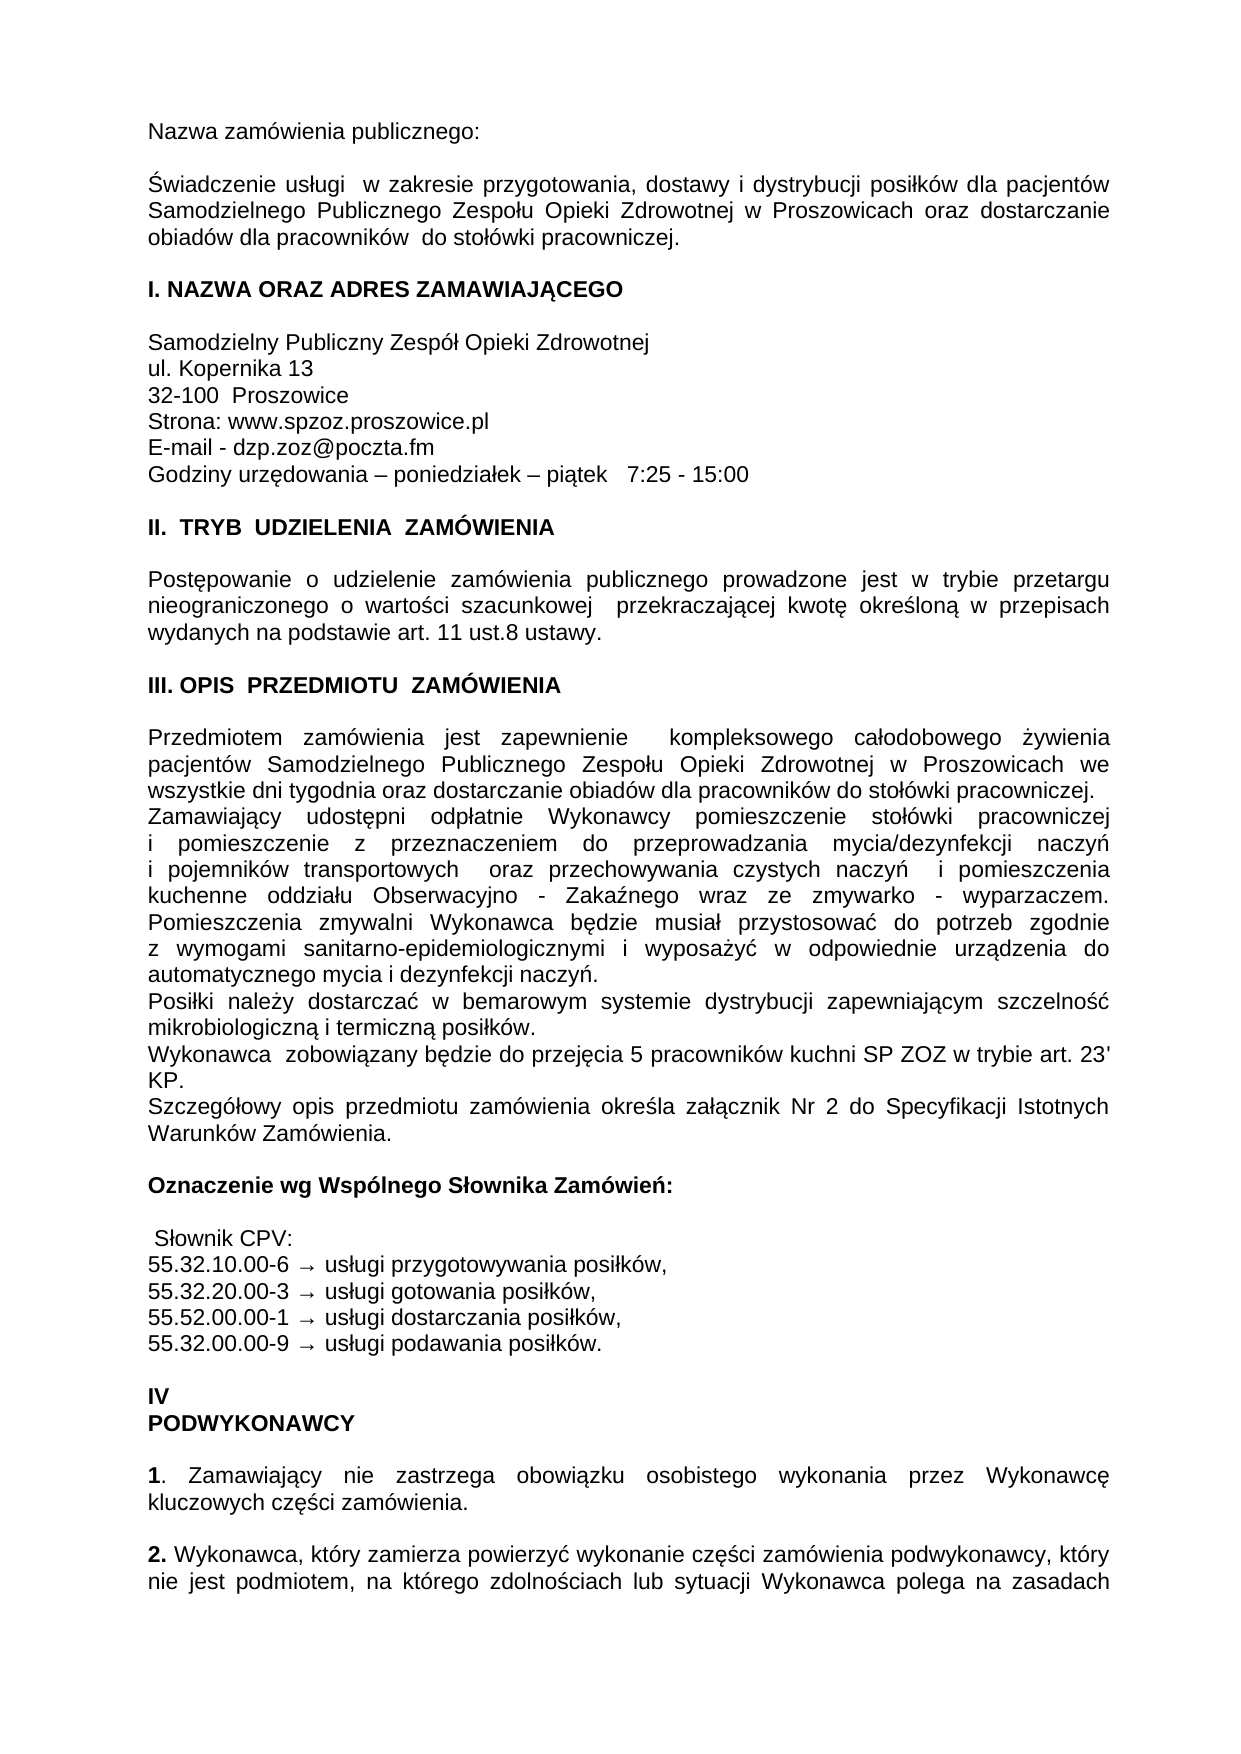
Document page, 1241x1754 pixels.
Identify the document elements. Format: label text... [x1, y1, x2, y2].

text Szczegółowy opis przedmiotu zamówienia określa załącznik Nr 2 do Specyfikacji Istotnych Warunków Zamówienia. [148, 1093, 1110, 1146]
text 32-100 Proszowice [148, 382, 1110, 408]
text ul. Kopernika 13 [148, 355, 1110, 382]
text Posiłki należy dostarczać w bemarowym systemie dystrybucji zapewniającym szczelność mikrobiologiczną i termiczną posiłków. [148, 988, 1110, 1041]
text 2. Wykonawca, który zamierza powierzyć wykonanie części zamówienia podwykonawcy, który nie jest podmiotem, na którego zdolnościach lub sytuacji Wykonawca polega na zasadach [148, 1541, 1110, 1594]
text Przedmiotem zamówienia jest zapewnienie kompleksowego całodobowego żywienia pacjentów Samodzielnego Publicznego Zespołu Opieki Zdrowotnej w Proszowicach we wszystkie dni tygodnia oraz dostarczanie obiadów dla pracowników do stołówki pracowniczej. [148, 724, 1110, 803]
text Nazwa zamówienia publicznego: [148, 118, 1110, 144]
text II. TRYB UDZIELENIA ZAMÓWIENIA [148, 513, 1110, 540]
text Godziny urzędowania – poniedziałek – piątek 7:25 - 15:00 [148, 461, 1110, 487]
text PODWYKONAWCY [148, 1409, 1110, 1436]
text Oznaczenie wg Wspólnego Słownika Zamówień: [148, 1172, 1110, 1199]
text 1. Zamawiający nie zastrzega obowiązku osobistego wykonania przez Wykonawcę kluczowych części zamówienia. [148, 1462, 1110, 1515]
text III. OPIS PRZEDMIOTU ZAMÓWIENIA [148, 672, 1110, 698]
text IV [148, 1383, 1110, 1409]
text Zamawiający udostępni odpłatnie Wykonawcy pomieszczenie stołówki pracowniczej i pomieszczenie z przeznaczeniem do przeprowadzania mycia/dezynfekcji naczyń i pojemników transportowych oraz przechowywania czystych naczyń i pomieszczenia kuchenne oddziału Obserwacyjno - Zakaźnego wraz ze zmywarko - wyparzaczem. Pomieszczenia zmywalni Wykonawca będzie musiał przystosować do potrzeb zgodnie z wymogami sanitarno-epidemiologicznymi i wyposażyć w odpowiednie urządzenia do automatycznego mycia i dezynfekcji naczyń. [148, 803, 1110, 988]
text 55.52.00.00-1 → usługi dostarczania posiłków, [148, 1304, 1110, 1330]
text Wykonawca zobowiązany będzie do przejęcia 5 pracowników kuchni SP ZOZ w trybie art. 23' KP. [148, 1041, 1110, 1093]
text Świadczenie usługi w zakresie przygotowania, dostawy i dystrybucji posiłków dla pacjentów Samodzielnego Publicznego Zespołu Opieki Zdrowotnej w Proszowicach oraz dostarczanie obiadów dla pracowników do stołówki pracowniczej. [148, 171, 1110, 250]
text 55.32.00.00-9 → usługi podawania posiłków. [148, 1330, 1110, 1357]
text Samodzielny Publiczny Zespół Opieki Zdrowotnej [148, 329, 1110, 355]
text 55.32.20.00-3 → usługi gotowania posiłków, [148, 1278, 1110, 1304]
text Postępowanie o udzielenie zamówienia publicznego prowadzone jest w trybie przetargu nieograniczonego o wartości szacunkowej przekraczającej kwotę określoną w przepisach wydanych na podstawie art. 11 ust.8 ustawy. [148, 566, 1110, 645]
text Słownik CPV: [148, 1225, 1110, 1251]
text Strona: www.spzoz.proszowice.pl [148, 408, 1110, 434]
text 55.32.10.00-6 → usługi przygotowywania posiłków, [148, 1251, 1110, 1278]
text I. NAZWA ORAZ ADRES ZAMAWIAJĄCEGO [148, 276, 1110, 303]
text E-mail - dzp.zoz@poczta.fm [148, 434, 1110, 461]
